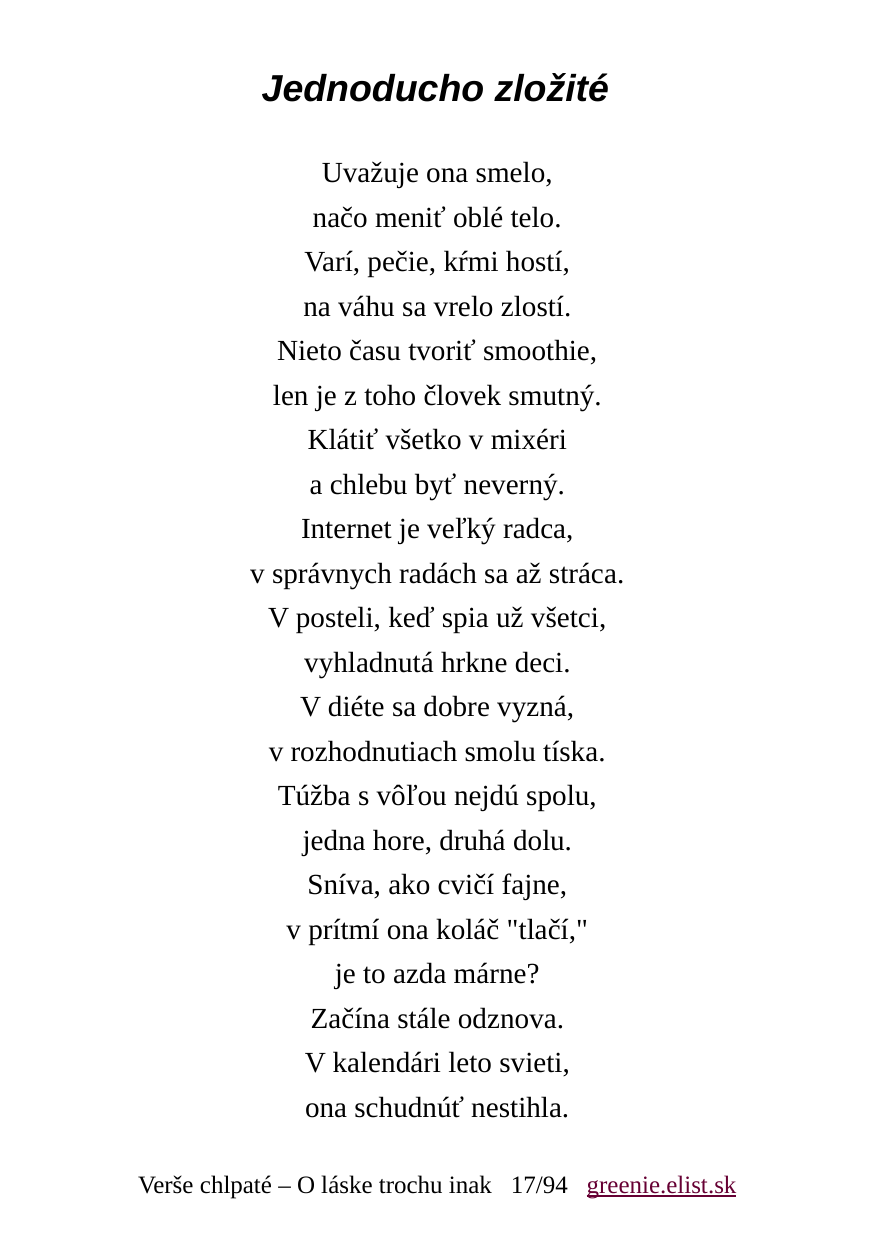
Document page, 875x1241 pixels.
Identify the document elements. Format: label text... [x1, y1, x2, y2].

text na váhu sa vrelo zlostí. [41, 289, 833, 323]
text načo meniť oblé telo. [41, 200, 833, 234]
text len je z toho človek smutný. [41, 378, 833, 412]
text Sníva, ako cvičí fajne, [41, 867, 833, 901]
text Internet je veľký radca, [41, 511, 833, 545]
text a chlebu byť neverný. [41, 467, 833, 501]
text jedna hore, druhá dolu. [41, 823, 833, 856]
text je to azda márne? [41, 956, 833, 990]
text v správnych radách sa až stráca. [41, 556, 833, 589]
text vyhladnutá hrkne deci. [41, 645, 833, 678]
text Klátiť všetko v mixéri [41, 422, 833, 456]
text v prítmí ona koláč "tlačí," [41, 912, 833, 945]
text V diéte sa dobre vyzná, [41, 689, 833, 723]
subtitle Jednoducho zložité [41, 66, 833, 109]
text Túžba s vôľou nejdú spolu, [41, 778, 833, 812]
text Začína stále odznova. [41, 1001, 833, 1034]
text V posteli, keď spia už všetci, [41, 600, 833, 634]
text V kalendári leto svieti, [41, 1045, 833, 1079]
text v rozhodnutiach smolu tíska. [41, 734, 833, 767]
text Varí, pečie, kŕmi hostí, [41, 244, 833, 278]
text Uvažuje ona smelo, [41, 156, 833, 189]
text Nieto času tvoriť smoothie, [41, 333, 833, 367]
text ona schudnúť nestihla. [41, 1090, 833, 1123]
